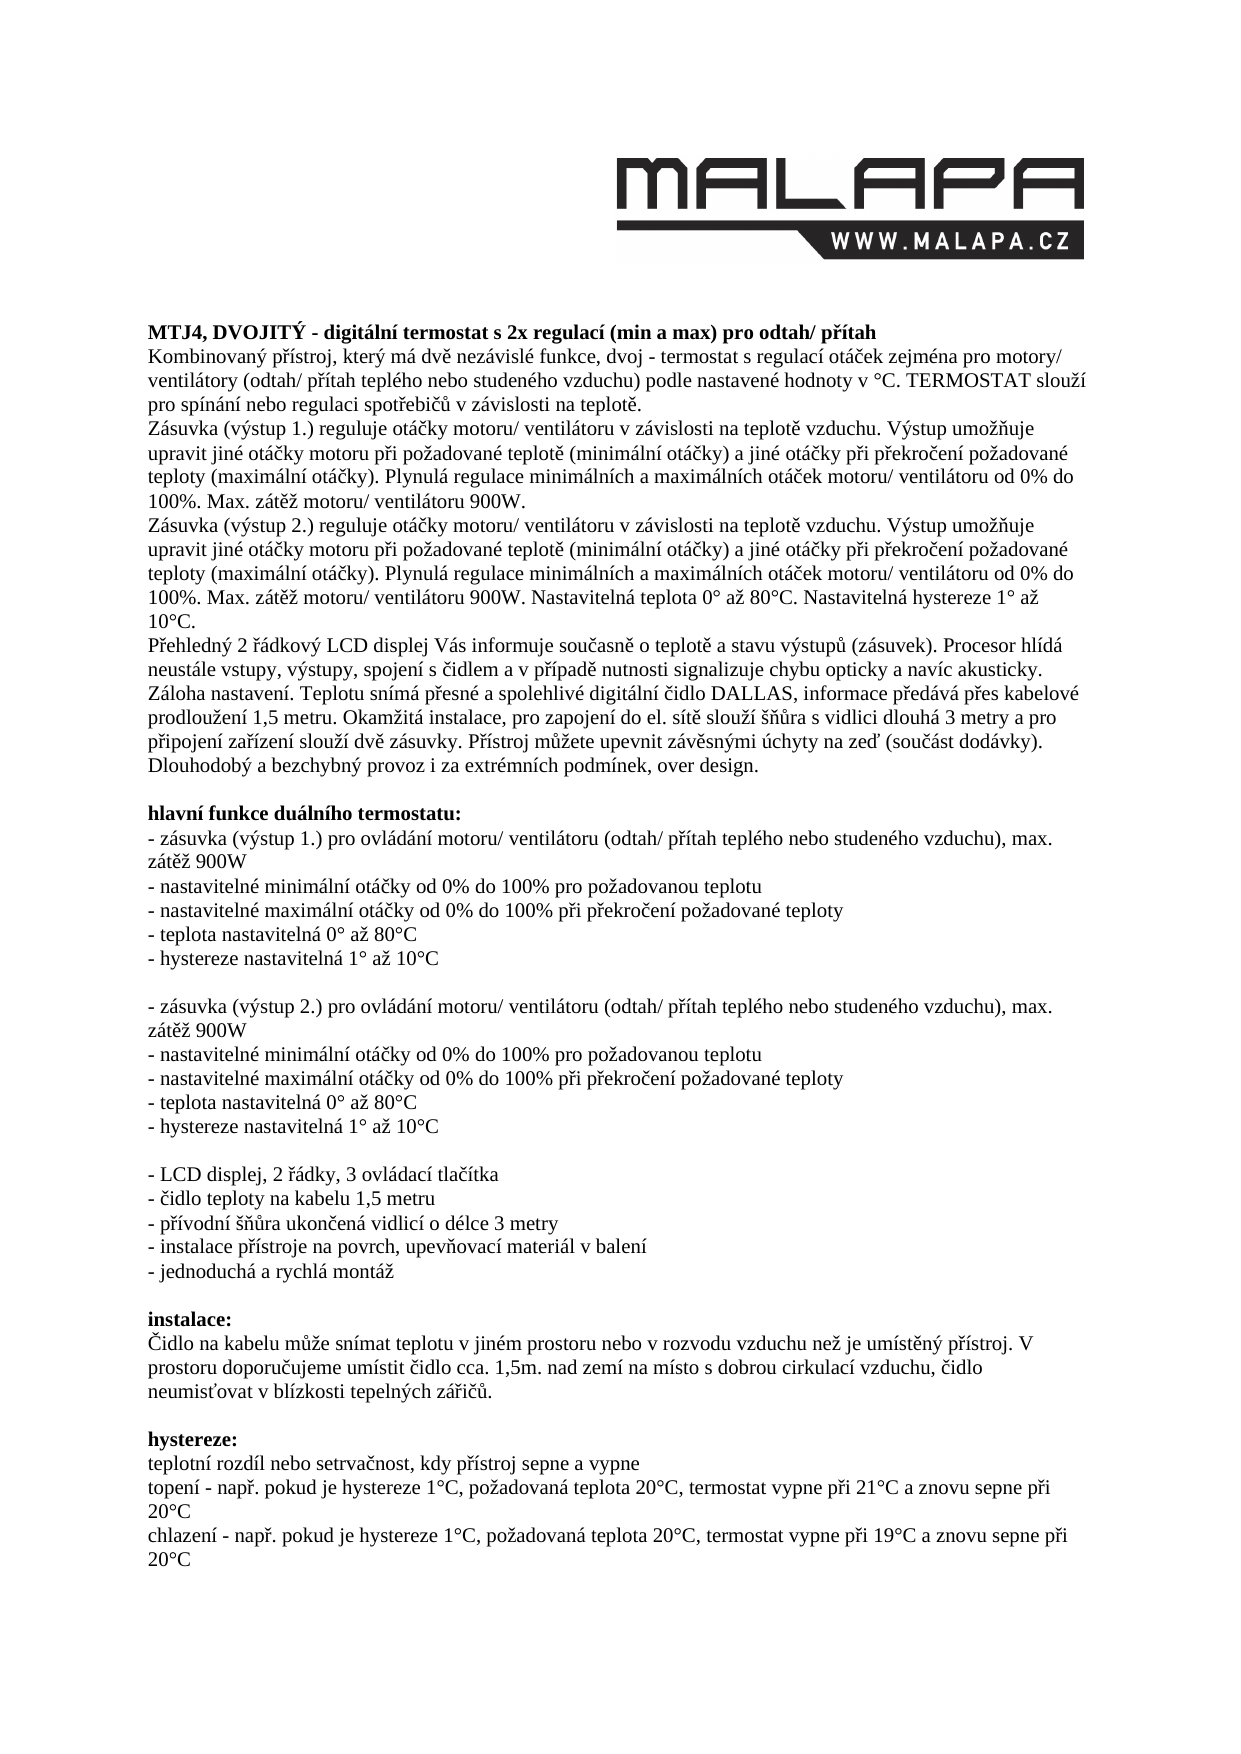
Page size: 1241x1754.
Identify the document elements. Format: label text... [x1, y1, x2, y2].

picture [614, 154, 1088, 263]
text MTJ4, DVOJITÝ - digitální termostat s 2x regulací (min a max) pro odtah/ přítah Kombinovaný přístroj, který má dvě nezávislé funkce, dvoj - termostat s regulací otáček zejména pro motory/ ventilátory (odtah/ přítah teplého nebo studeného vzduchu) podle nastavené hodnoty v °C. TERMOSTAT slouží pro spínání nebo regulaci spotřebičů v závislosti na teplotě. Zásuvka (výstup 1.) reguluje otáčky motoru/ ventilátoru v závislosti na teplotě vzduchu. Výstup umožňuje upravit jiné otáčky motoru při požadované teplotě (minimální otáčky) a jiné otáčky při překročení požadované teploty (maximální otáčky). Plynulá regulace minimálních a maximálních otáček motoru/ ventilátoru od 0% do 100%. Max. zátěž motoru/ ventilátoru 900W. Zásuvka (výstup 2.) reguluje otáčky motoru/ ventilátoru v závislosti na teplotě vzduchu. Výstup umožňuje upravit jiné otáčky motoru při požadované teplotě (minimální otáčky) a jiné otáčky při překročení požadované teploty (maximální otáčky). Plynulá regulace minimálních a maximálních otáček motoru/ ventilátoru od 0% do 100%. Max. zátěž motoru/ ventilátoru 900W. Nastavitelná teplota 0° až 80°C. Nastavitelná hystereze 1° až 10°C. Přehledný 2 řádkový LCD displej Vás informuje současně o teplotě a stavu výstupů (zásuvek). Procesor hlídá neustále vstupy, výstupy, spojení s čidlem a v případě nutnosti signalizuje chybu opticky a navíc akusticky. Záloha nastavení. Teplotu snímá přesné a spolehlivé digitální čidlo DALLAS, informace předává přes kabelové prodloužení 1,5 metru. Okamžitá instalace, pro zapojení do el. sítě slouží šňůra s vidlici dlouhá 3 metry a pro připojení zařízení slouží dvě zásuvky. Přístroj můžete upevnit závěsnými úchyty na zeď (součást dodávky). Dlouhodobý a bezchybný provoz i za extrémních podmínek, over design. hlavní funkce duálního termostatu: - zásuvka (výstup 1.) pro ovládání motoru/ ventilátoru (odtah/ přítah teplého nebo studeného vzduchu), max. zátěž 900W - nastavitelné minimální otáčky od 0% do 100% pro požadovanou teplotu - nastavitelné maximální otáčky od 0% do 100% při překročení požadované teploty - teplota nastavitelná 0° až 80°C - hystereze nastavitelná 1° až 10°C - zásuvka (výstup 2.) pro ovládání motoru/ ventilátoru (odtah/ přítah teplého nebo studeného vzduchu), max. zátěž 900W - nastavitelné minimální otáčky od 0% do 100% pro požadovanou teplotu - nastavitelné maximální otáčky od 0% do 100% při překročení požadované teploty - teplota nastavitelná 0° až 80°C - hystereze nastavitelná 1° až 10°C - LCD displej, 2 řádky, 3 ovládací tlačítka - čidlo teploty na kabelu 1,5 metru - přívodní šňůra ukončená vidlicí o délce 3 metry - instalace přístroje na povrch, upevňovací materiál v balení - jednoduchá a rychlá montáž instalace: Čidlo na kabelu může snímat teplotu v jiném prostoru nebo v rozvodu vzduchu než je umístěný přístroj. V prostoru doporučujeme umístit čidlo cca. 1,5m. nad zemí na místo s dobrou cirkulací vzduchu, čidlo neumisťovat v blízkosti tepelných zářičů. hystereze: teplotní rozdíl nebo setrvačnost, kdy přístroj sepne a vypne topení - např. pokud je hystereze 1°C, požadovaná teplota 20°C, termostat vypne při 21°C a znovu sepne při 20°C chlazení - např. pokud je hystereze 1°C, požadovaná teplota 20°C, termostat vypne při 19°C a znovu sepne při 20°C [148, 298, 1093, 1595]
